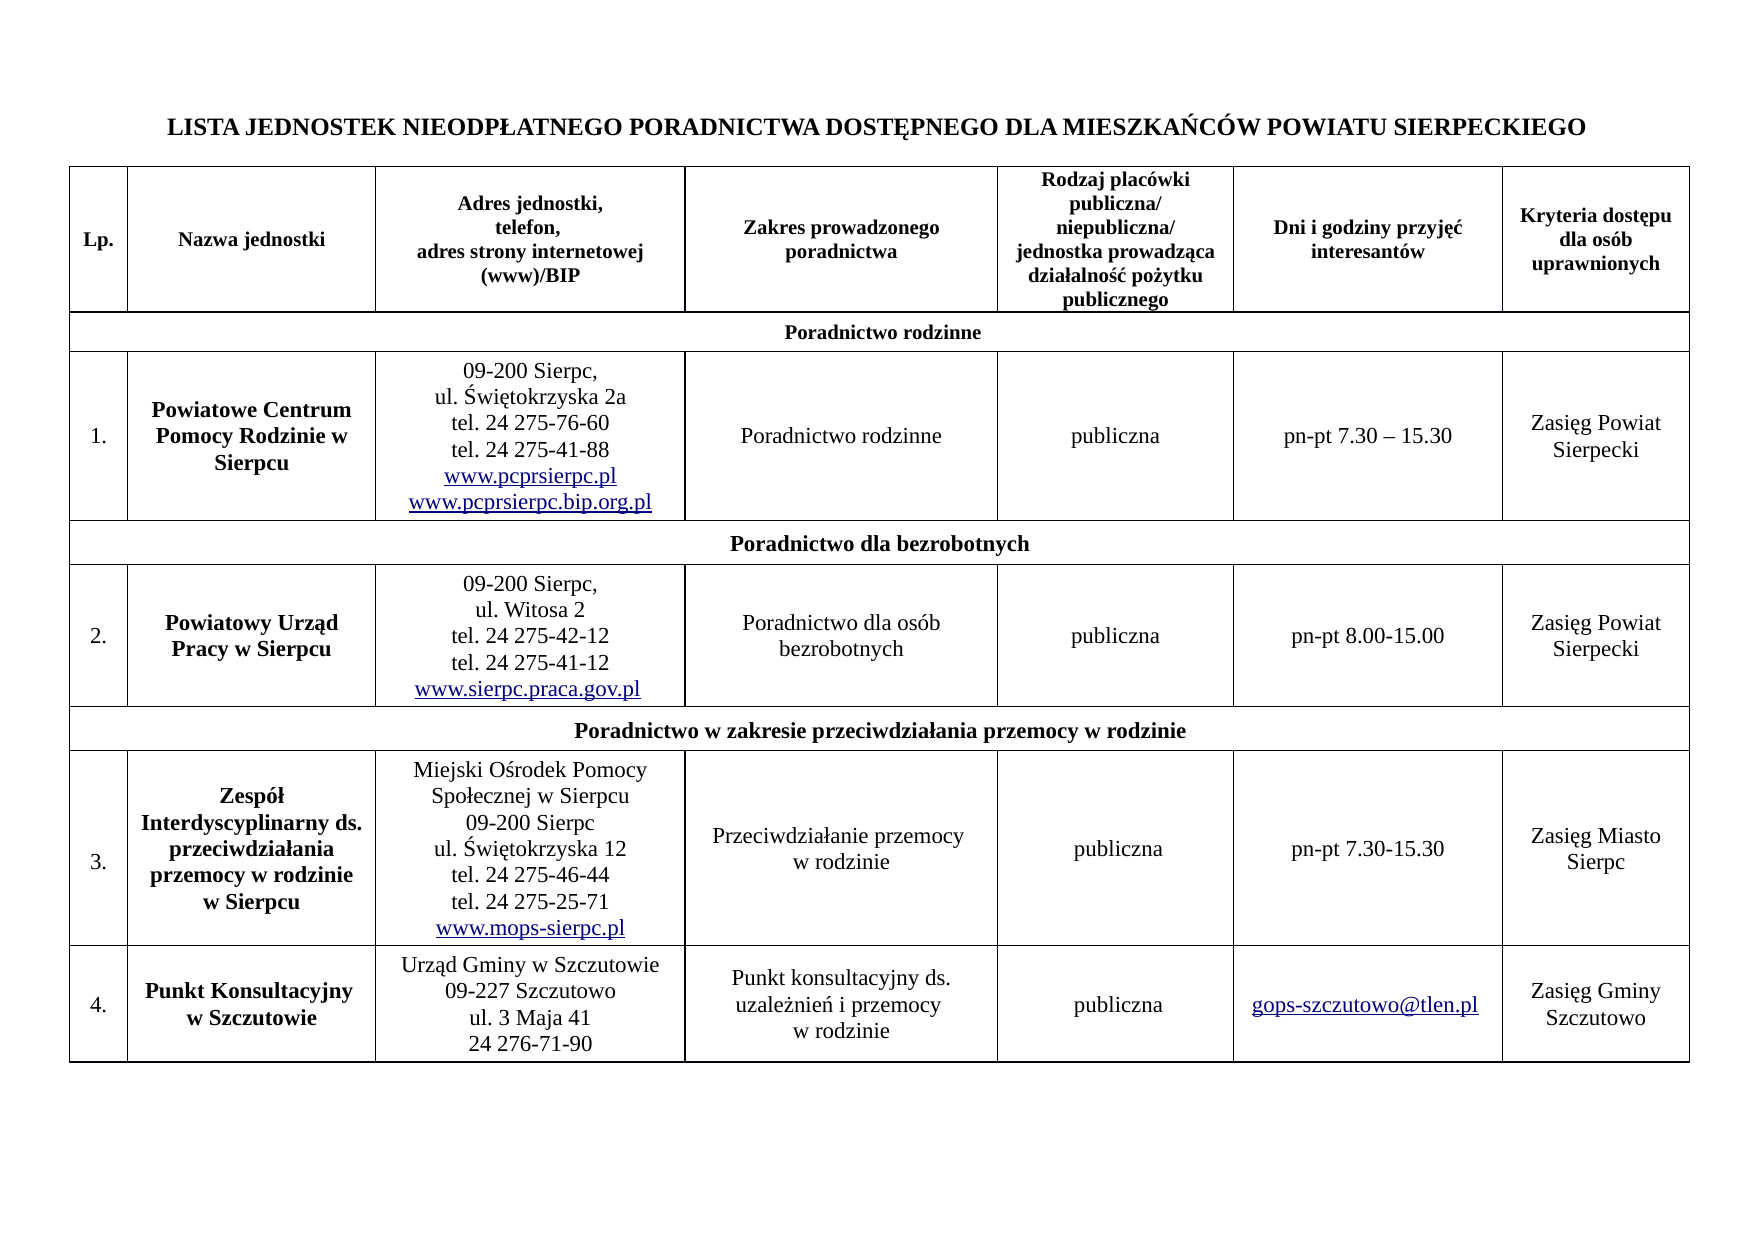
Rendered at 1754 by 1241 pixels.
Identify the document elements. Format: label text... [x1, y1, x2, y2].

table_cell pn-pt 7.30-15.30 [1234, 751, 1502, 945]
table_cell pn-pt 7.30 – 15.30 [1234, 352, 1502, 519]
table_cell Poradnictwo w zakresie przeciwdziałania przemocy w rodzinie [70, 707, 1689, 750]
table_cell publiczna [998, 751, 1233, 945]
table_cell Poradnictwo dla bezrobotnych [70, 521, 1689, 564]
table_cell Powiatowe Centrum Pomocy Rodzinie w Sierpcu [128, 352, 375, 519]
table_cell publiczna [998, 352, 1233, 519]
table_cell Poradnictwo dla osób bezrobotnych [686, 565, 997, 706]
table_header Rodzaj placówki publiczna/ niepubliczna/ jednostka prowadząca działalność pożytku publicznego [998, 167, 1233, 311]
table_cell Powiatowy Urząd Pracy w Sierpcu [128, 565, 375, 706]
table_cell Punkt konsultacyjny ds. uzależnień i przemocy w rodzinie [686, 946, 997, 1061]
table_header Nazwa jednostki [128, 167, 375, 311]
table_cell 2. [70, 565, 127, 706]
table_cell Poradnictwo rodzinne [70, 313, 1689, 351]
table_header Zakres prowadzonego poradnictwa [686, 167, 997, 311]
table_cell 4. [70, 946, 127, 1061]
table_cell pn-pt 8.00-15.00 [1234, 565, 1502, 706]
table_cell Zasięg Powiat Sierpecki [1503, 565, 1689, 706]
table_cell Zasięg Powiat Sierpecki [1503, 352, 1689, 519]
table_cell gops-szczutowo@tlen.pl [1234, 946, 1502, 1061]
table_header Kryteria dostępu dla osób uprawnionych [1503, 167, 1689, 311]
table_cell Miejski Ośrodek Pomocy Społecznej w Sierpcu 09-200 Sierpc ul. Świętokrzyska 12 tel. 24 275-46-44 tel. 24 275-25-71 www.mops-sierpc.pl [376, 751, 684, 945]
table_cell Poradnictwo rodzinne [686, 352, 997, 519]
table_cell publiczna [998, 946, 1233, 1061]
table_cell Zespół Interdyscyplinarny ds. przeciwdziałania przemocy w rodzinie w Sierpcu [128, 751, 375, 945]
table_cell 09-200 Sierpc, ul. Witosa 2 tel. 24 275-42-12 tel. 24 275-41-12 www.sierpc.praca.gov.pl [376, 565, 684, 706]
table_cell 3. [70, 751, 127, 945]
table_cell 1. [70, 352, 127, 519]
text LISTA JEDNOSTEK NIEODPŁATNEGO PORADNICTWA DOSTĘPNEGO DLA MIESZKAŃCÓW POWIATU SIERPECKIEGO [88, 112, 1665, 141]
table_cell Przeciwdziałanie przemocy w rodzinie [686, 751, 997, 945]
table_header Adres jednostki, telefon, adres strony internetowej (www)/BIP [376, 167, 684, 311]
table_cell Zasięg Gminy Szczutowo [1503, 946, 1689, 1061]
table_cell Zasięg Miasto Sierpc [1503, 751, 1689, 945]
table_cell Punkt Konsultacyjny w Szczutowie [128, 946, 375, 1061]
table_cell Urząd Gminy w Szczutowie 09-227 Szczutowo ul. 3 Maja 41 24 276-71-90 [376, 946, 684, 1061]
table_cell 09-200 Sierpc, ul. Świętokrzyska 2a tel. 24 275-76-60 tel. 24 275-41-88 www.pcprsierpc.pl www.pcprsierpc.bip.org.pl [376, 352, 684, 519]
table_header Lp. [70, 167, 127, 311]
table_cell publiczna [998, 565, 1233, 706]
table_header Dni i godziny przyjęć interesantów [1234, 167, 1502, 311]
